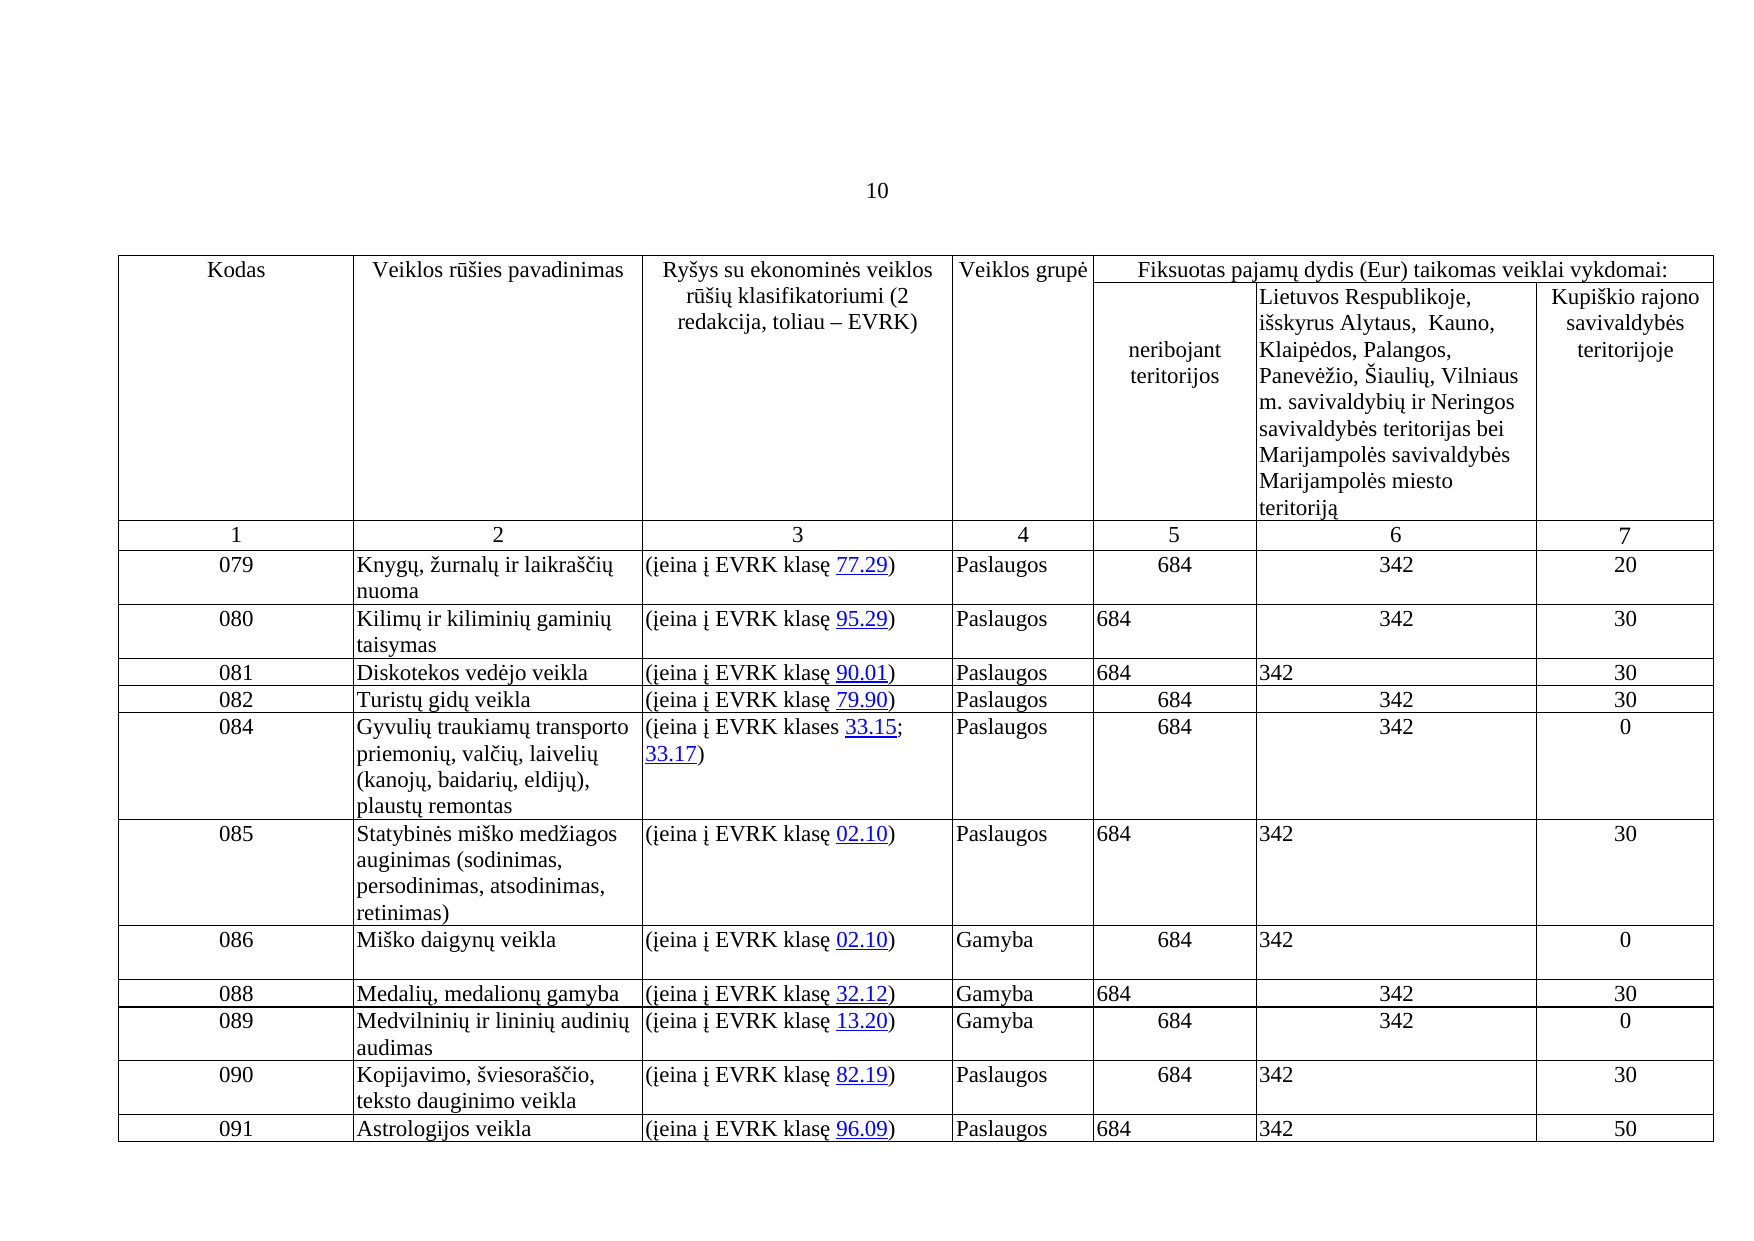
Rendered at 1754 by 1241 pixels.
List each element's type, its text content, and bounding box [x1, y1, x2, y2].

table_cell 684 [1094, 1115, 1256, 1141]
table_cell 684 [1094, 686, 1256, 712]
table_cell 342 [1257, 820, 1536, 925]
table_cell 30 [1537, 659, 1713, 685]
table_cell 342 [1257, 605, 1536, 657]
table_cell 5 [1094, 521, 1256, 550]
table_cell 50 [1537, 1115, 1713, 1141]
table_cell 081 [119, 659, 353, 685]
table_cell Gamyba [953, 980, 1093, 1006]
table_cell Paslaugos [953, 713, 1093, 819]
table_cell 4 [953, 521, 1093, 550]
table_header Veiklos grupė [953, 256, 1093, 520]
table_cell (įeina į EVRK klasę 13.20) [643, 1008, 952, 1060]
table_cell Kilimų ir kiliminių gaminių taisymas [354, 605, 642, 657]
table_cell 084 [119, 713, 353, 819]
table_header Kodas [119, 256, 353, 520]
table_cell (įeina į EVRK klasę 96.09) [643, 1115, 952, 1141]
table_cell Astrologijos veikla [354, 1115, 642, 1141]
table_cell neribojant teritorijos [1094, 283, 1256, 520]
table_cell Turistų gidų veikla [354, 686, 642, 712]
table_cell 342 [1257, 713, 1536, 819]
table_cell Statybinės miško medžiagos auginimas (sodinimas, persodinimas, atsodinimas, retinimas) [354, 820, 642, 925]
table_cell Paslaugos [953, 551, 1093, 604]
table_cell 342 [1257, 551, 1536, 604]
table_cell (įeina į EVRK klasę 82.19) [643, 1061, 952, 1114]
table_cell 079 [119, 551, 353, 604]
table_cell 082 [119, 686, 353, 712]
table_cell (įeina į EVRK klasę 79.90) [643, 686, 952, 712]
table_cell (įeina į EVRK klasę 90.01) [643, 659, 952, 685]
table_cell 090 [119, 1061, 353, 1114]
table_cell 6 [1257, 521, 1536, 550]
table_cell 684 [1094, 980, 1256, 1006]
table_cell 342 [1257, 686, 1536, 712]
table_cell 342 [1257, 1061, 1536, 1114]
table_cell 684 [1094, 820, 1256, 925]
table_header Fiksuotas pajamų dydis (Eur) taikomas veiklai vykdomai: [1094, 256, 1713, 282]
table_header Ryšys su ekonominės veiklos rūšių klasifikatoriumi (2 redakcija, toliau – EVRK) [643, 256, 952, 520]
table_cell (įeina į EVRK klases 33.15; 33.17) [643, 713, 952, 819]
table_cell Gamyba [953, 926, 1093, 979]
table_cell Paslaugos [953, 1061, 1093, 1114]
table_cell Diskotekos vedėjo veikla [354, 659, 642, 685]
table_cell 342 [1257, 659, 1536, 685]
table_cell 20 [1537, 551, 1713, 604]
table_cell 0 [1537, 713, 1713, 819]
table_cell 30 [1537, 820, 1713, 925]
table_cell Knygų, žurnalų ir laikraščių nuoma [354, 551, 642, 604]
table_cell 30 [1537, 686, 1713, 712]
table_cell 080 [119, 605, 353, 657]
table_cell Gamyba [953, 1008, 1093, 1060]
table_cell Gyvulių traukiamų transporto priemonių, valčių, laivelių (kanojų, baidarių, eldijų), plaustų remontas [354, 713, 642, 819]
table_cell Paslaugos [953, 659, 1093, 685]
table_cell 30 [1537, 605, 1713, 657]
table_cell Kopijavimo, šviesoraščio, teksto dauginimo veikla [354, 1061, 642, 1114]
table_cell Miško daigynų veikla [354, 926, 642, 979]
table_cell Kupiškio rajono savivaldybės teritorijoje [1537, 283, 1713, 520]
table_cell 342 [1257, 1115, 1536, 1141]
table_cell 30 [1537, 1061, 1713, 1114]
table_header Veiklos rūšies pavadinimas [354, 256, 642, 520]
table_cell 684 [1094, 605, 1256, 657]
table_cell 2 [354, 521, 642, 550]
table_cell Medvilninių ir lininių audinių audimas [354, 1008, 642, 1060]
table_cell Paslaugos [953, 820, 1093, 925]
table_cell 684 [1094, 713, 1256, 819]
table_cell 1 [119, 521, 353, 550]
table_cell 684 [1094, 551, 1256, 604]
table_cell Medalių, medalionų gamyba [354, 980, 642, 1006]
table_cell 0 [1537, 1008, 1713, 1060]
table_cell 342 [1257, 926, 1536, 979]
table_cell 089 [119, 1008, 353, 1060]
table_cell (įeina į EVRK klasę 77.29) [643, 551, 952, 604]
table_cell 684 [1094, 926, 1256, 979]
table_cell (įeina į EVRK klasę 95.29) [643, 605, 952, 657]
table_cell 7 [1537, 521, 1713, 550]
table_cell 30 [1537, 980, 1713, 1006]
table_cell (įeina į EVRK klasę 32.12) [643, 980, 952, 1006]
table_cell 684 [1094, 1061, 1256, 1114]
table_cell 342 [1257, 1008, 1536, 1060]
table_cell Paslaugos [953, 1115, 1093, 1141]
table_cell Paslaugos [953, 686, 1093, 712]
table_cell 0 [1537, 926, 1713, 979]
table_cell Lietuvos Respublikoje, išskyrus Alytaus, Kauno, Klaipėdos, Palangos, Panevėžio, Šiaulių, Vilniaus m. savivaldybių ir Neringos savivaldybės teritorijas bei Marijampolės savivaldybės Marijampolės miesto teritoriją [1257, 283, 1536, 520]
table_cell 3 [643, 521, 952, 550]
table_cell 684 [1094, 659, 1256, 685]
table_cell (įeina į EVRK klasę 02.10) [643, 820, 952, 925]
table_cell 085 [119, 820, 353, 925]
table_cell (įeina į EVRK klasę 02.10) [643, 926, 952, 979]
table_cell 684 [1094, 1008, 1256, 1060]
table_cell 086 [119, 926, 353, 979]
table_cell 091 [119, 1115, 353, 1141]
table_cell 088 [119, 980, 353, 1006]
table_cell 342 [1257, 980, 1536, 1006]
table_cell Paslaugos [953, 605, 1093, 657]
